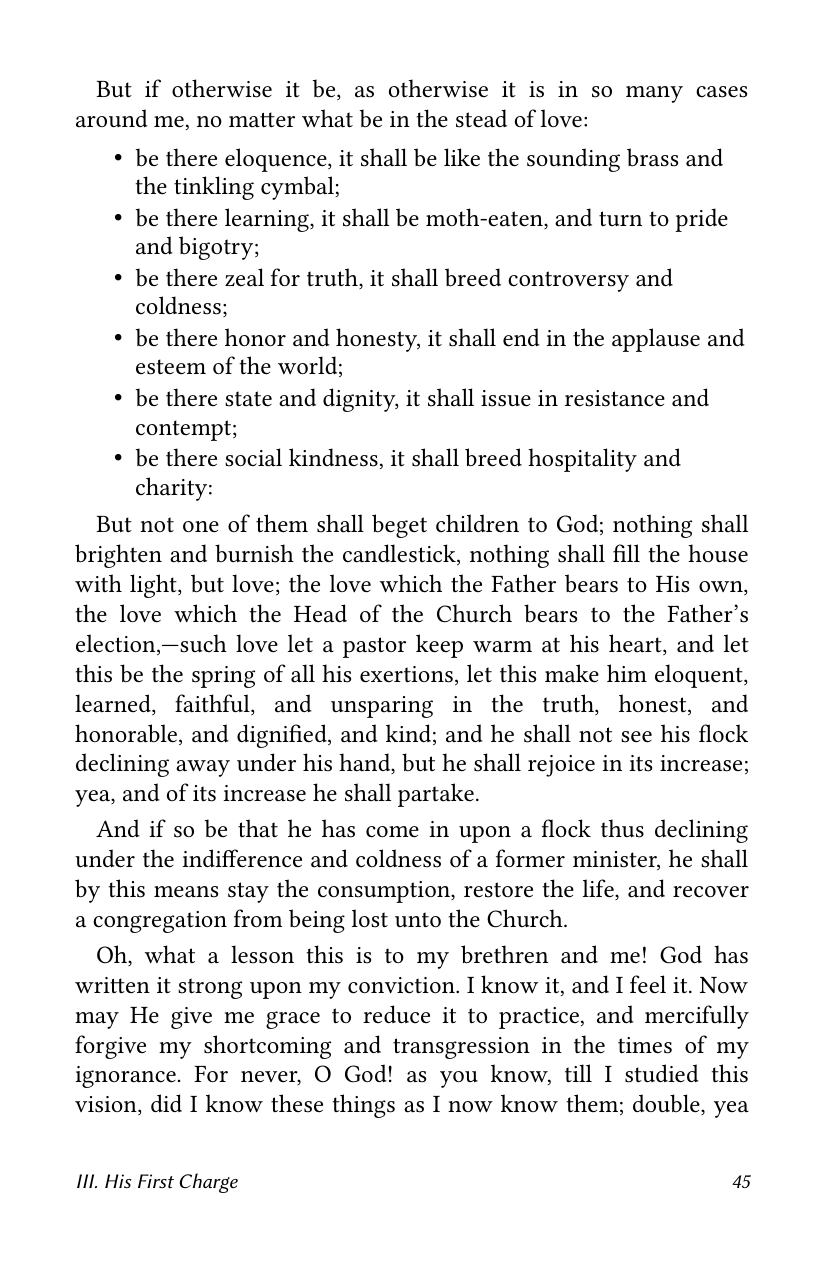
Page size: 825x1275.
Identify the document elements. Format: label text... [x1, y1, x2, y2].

text Oh, what a lesson this is to my brethren and me! God has written it strong upon my conviction. I know it, and I feel it. Now may He give me grace to reduce it to practice, and mercifully forgive my shortcoming and transgression in the times of my ignorance. For never, O God! as you know, till I studied this vision, did I know these things as I now know them; double, yea [75, 941, 750, 1119]
text But if otherwise it be, as otherwise it is in so many cases around me, no matter what be in the stead of love: [75, 75, 750, 133]
text And if so be that he has come in upon a flock thus declining under the indifference and coldness of a former minister, he shall by this means stay the consumption, restore the life, and recover a congregation from being lost unto the Church. [75, 815, 750, 933]
list be there learning, it shall be moth-eaten, and turn to pride and bigotry; [114, 204, 750, 261]
list be there zeal for truth, it shall breed controversy and coldness; [114, 264, 750, 321]
list be there honor and honesty, it shall end in the applause and esteem of the world; [114, 324, 750, 381]
list be there social kindness, it shall breed hospitality and charity: [114, 444, 750, 501]
text But not one of them shall beget children to God; nothing shall brighten and burnish the candlestick, nothing shall fill the house with light, but love; the love which the Father bears to His own, the love which the Head of the Church bears to the Father’s election,—such love let a pastor keep warm at his heart, and let this be the spring of all his exertions, let this make him eloquent, learned, faithful, and unsparing in the truth, honest, and honorable, and dignified, and kind; and he shall not see his flock declining away under his hand, but he shall rejoice in its increase; yea, and of its increase he shall partake. [75, 510, 750, 808]
list be there eloquence, it shall be like the sounding brass and the tinkling cymbal; [114, 144, 750, 201]
list be there state and dignity, it shall issue in resistance and contempt; [114, 384, 750, 441]
